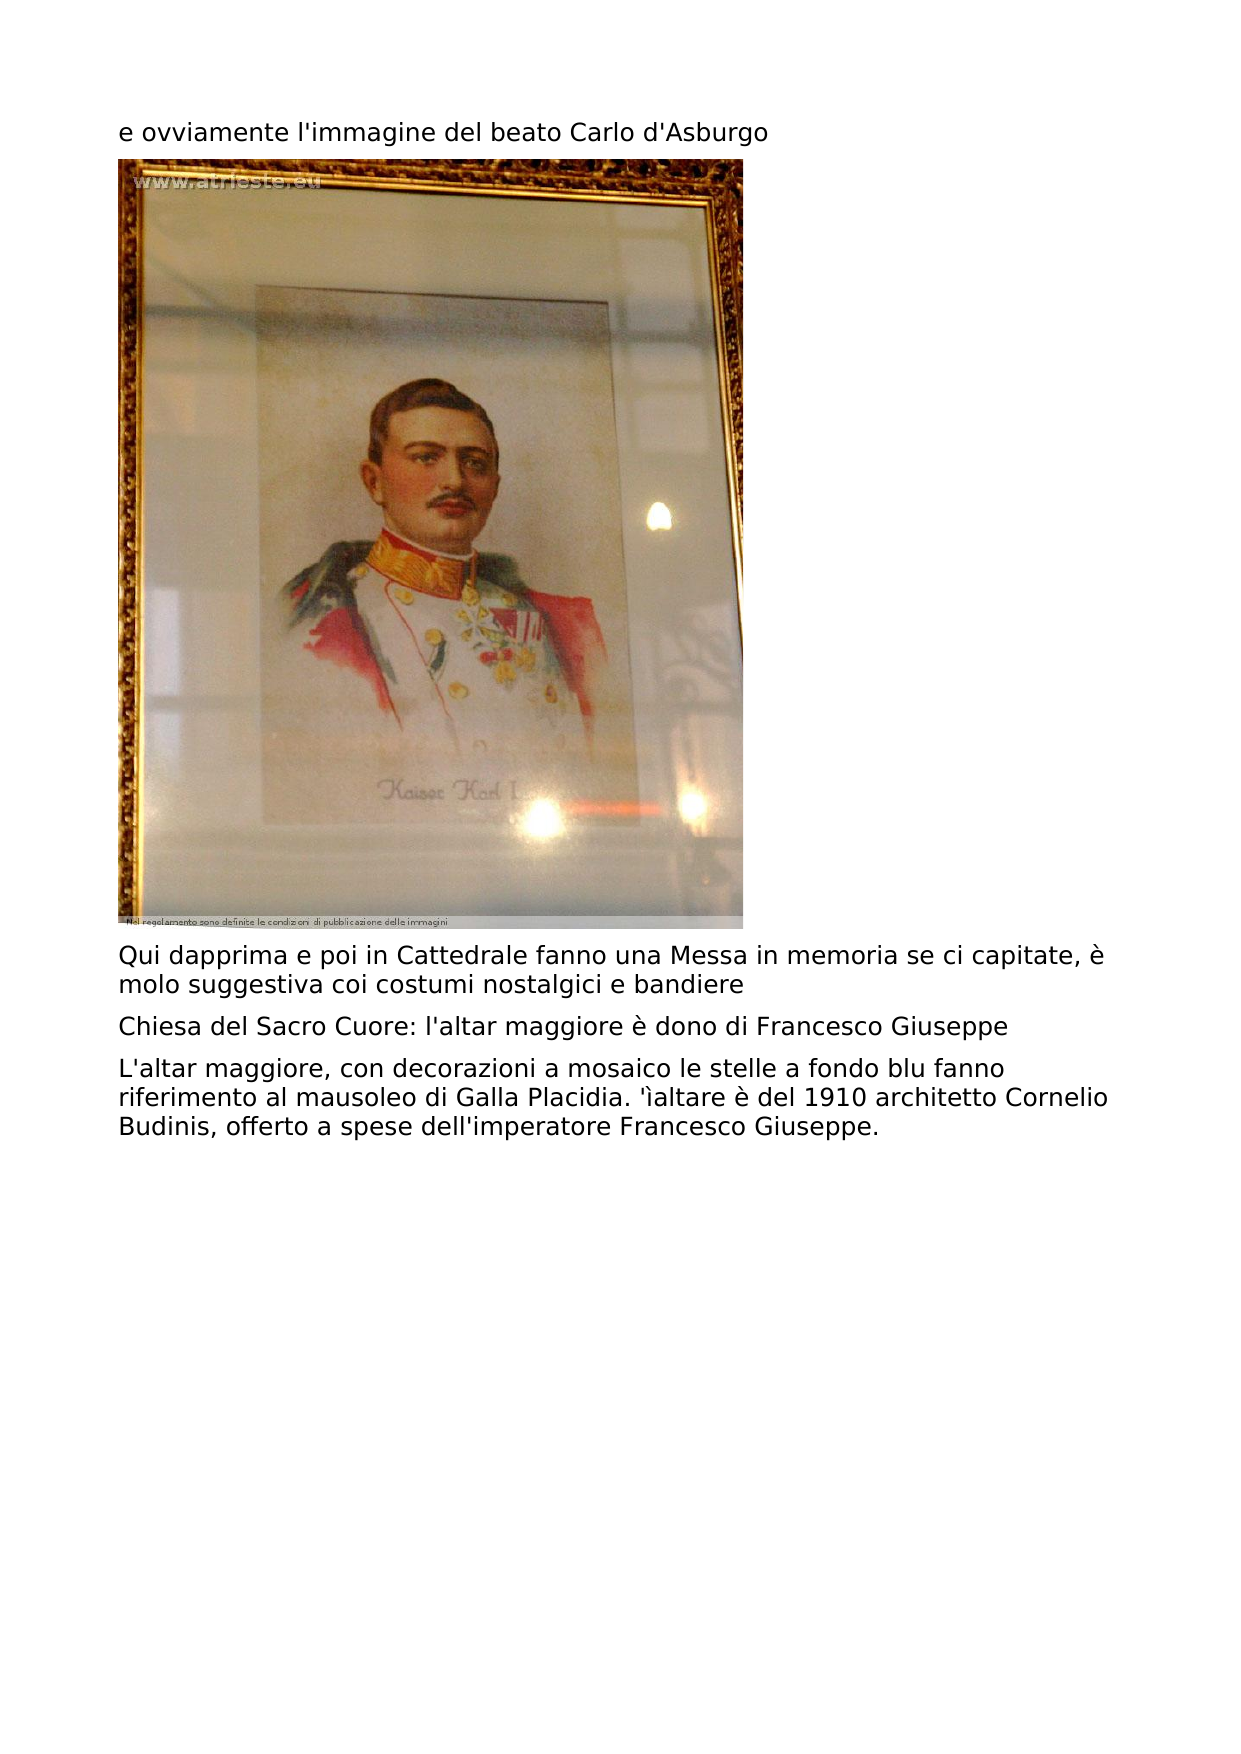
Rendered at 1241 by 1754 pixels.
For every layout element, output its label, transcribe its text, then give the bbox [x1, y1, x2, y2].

picture [118, 159, 744, 929]
text L'altar maggiore, con decorazioni a mosaico le stelle a fondo blu fanno riferimento al mausoleo di Galla Placidia. 'ìaltare è del 1910 architetto Cornelio Budinis, offerto a spese dell'imperatore Francesco Giuseppe. [118, 1054, 1122, 1142]
text Chiesa del Sacro Cuore: l'altar maggiore è dono di Francesco Giuseppe [118, 1012, 1122, 1042]
text e ovviamente l'immagine del beato Carlo d'Asburgo [118, 118, 1122, 147]
text Qui dapprima e poi in Cattedrale fanno una Messa in memoria se ci capitate, è molo suggestiva coi costumi nostalgici e bandiere [118, 942, 1122, 1000]
